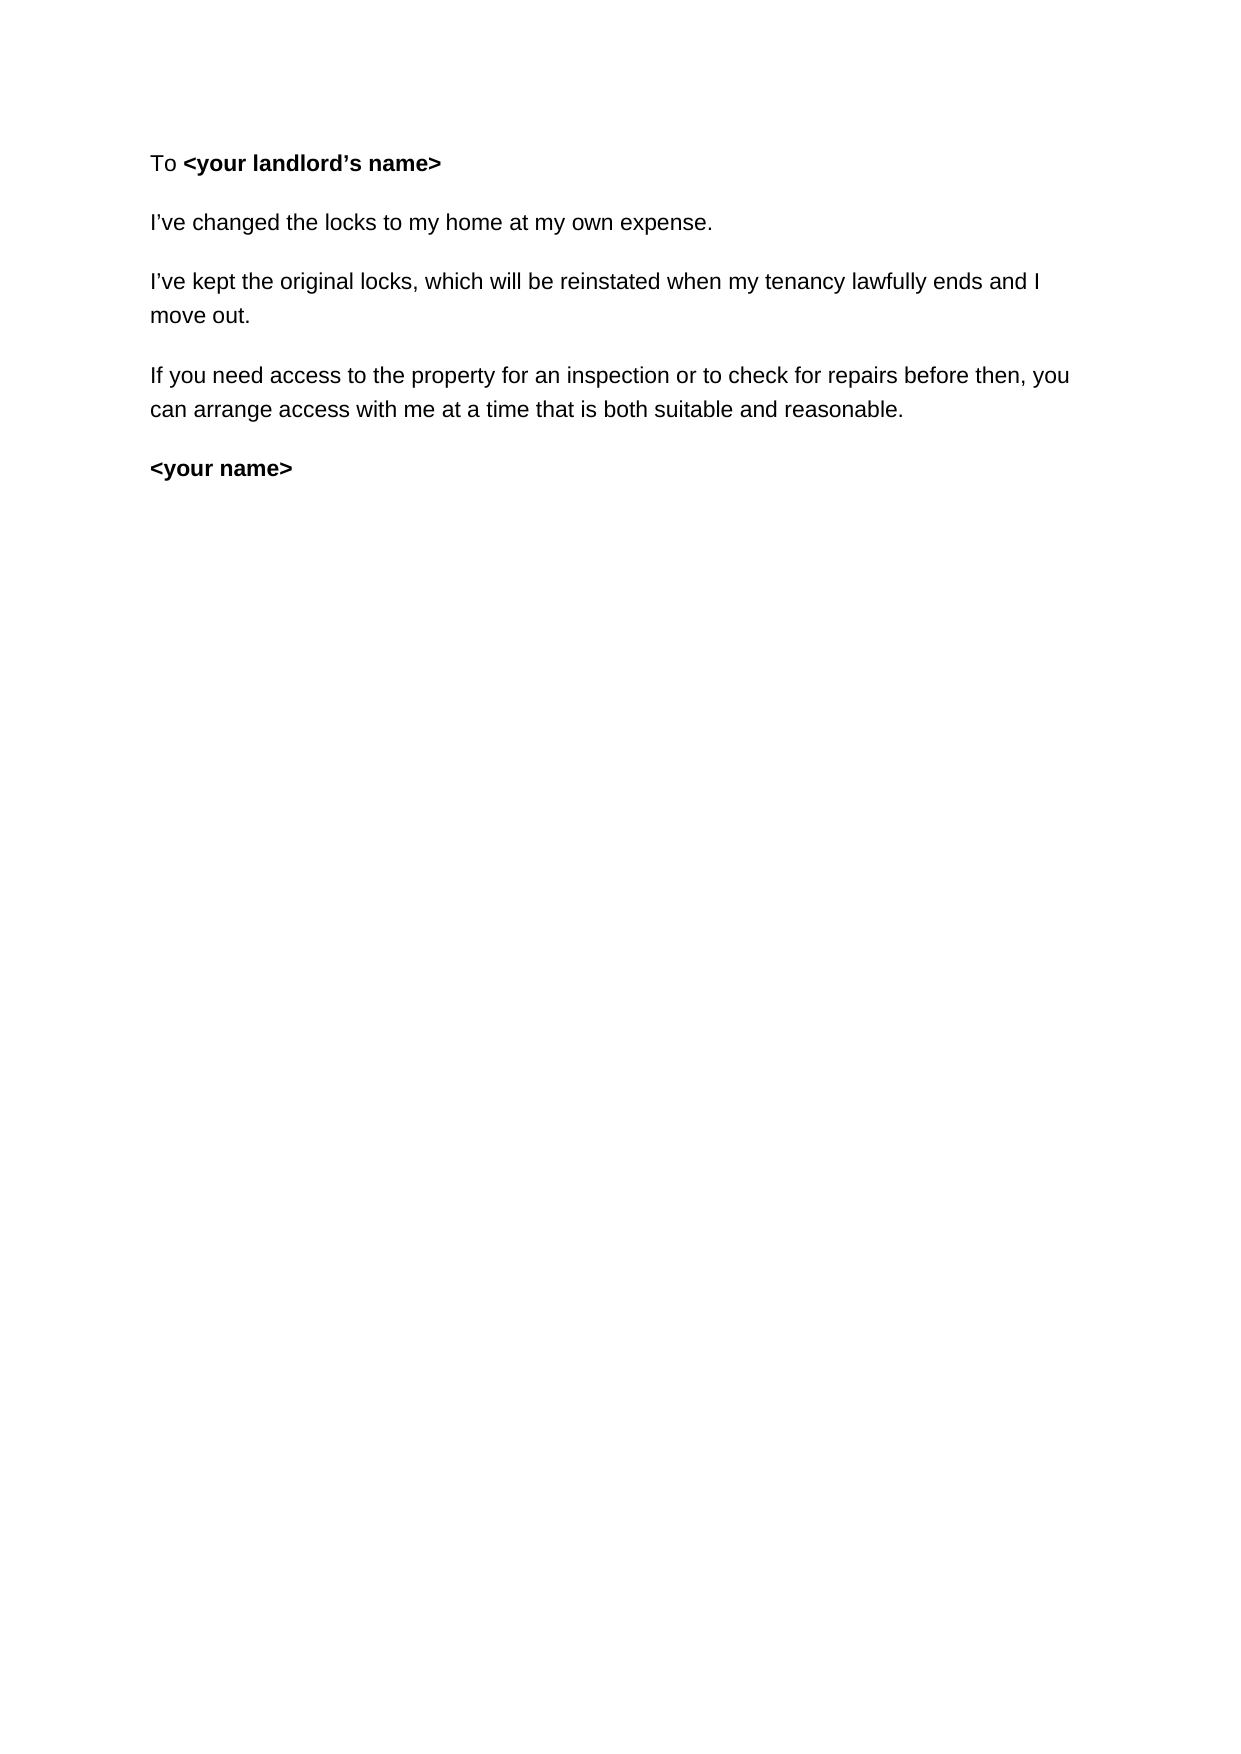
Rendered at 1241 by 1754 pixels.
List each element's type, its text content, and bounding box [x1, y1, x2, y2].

text I’ve changed the locks to my home at my own expense. [150, 209, 1090, 236]
text <your name> [150, 455, 1090, 481]
text To <your landlord’s name> [150, 150, 1090, 176]
text I’ve kept the original locks, which will be reinstated when my tenancy lawfully ends and I move out. [150, 268, 1090, 329]
text If you need access to the property for an inspection or to check for repairs before then, you can arrange access with me at a time that is both suitable and reasonable. [150, 362, 1090, 422]
